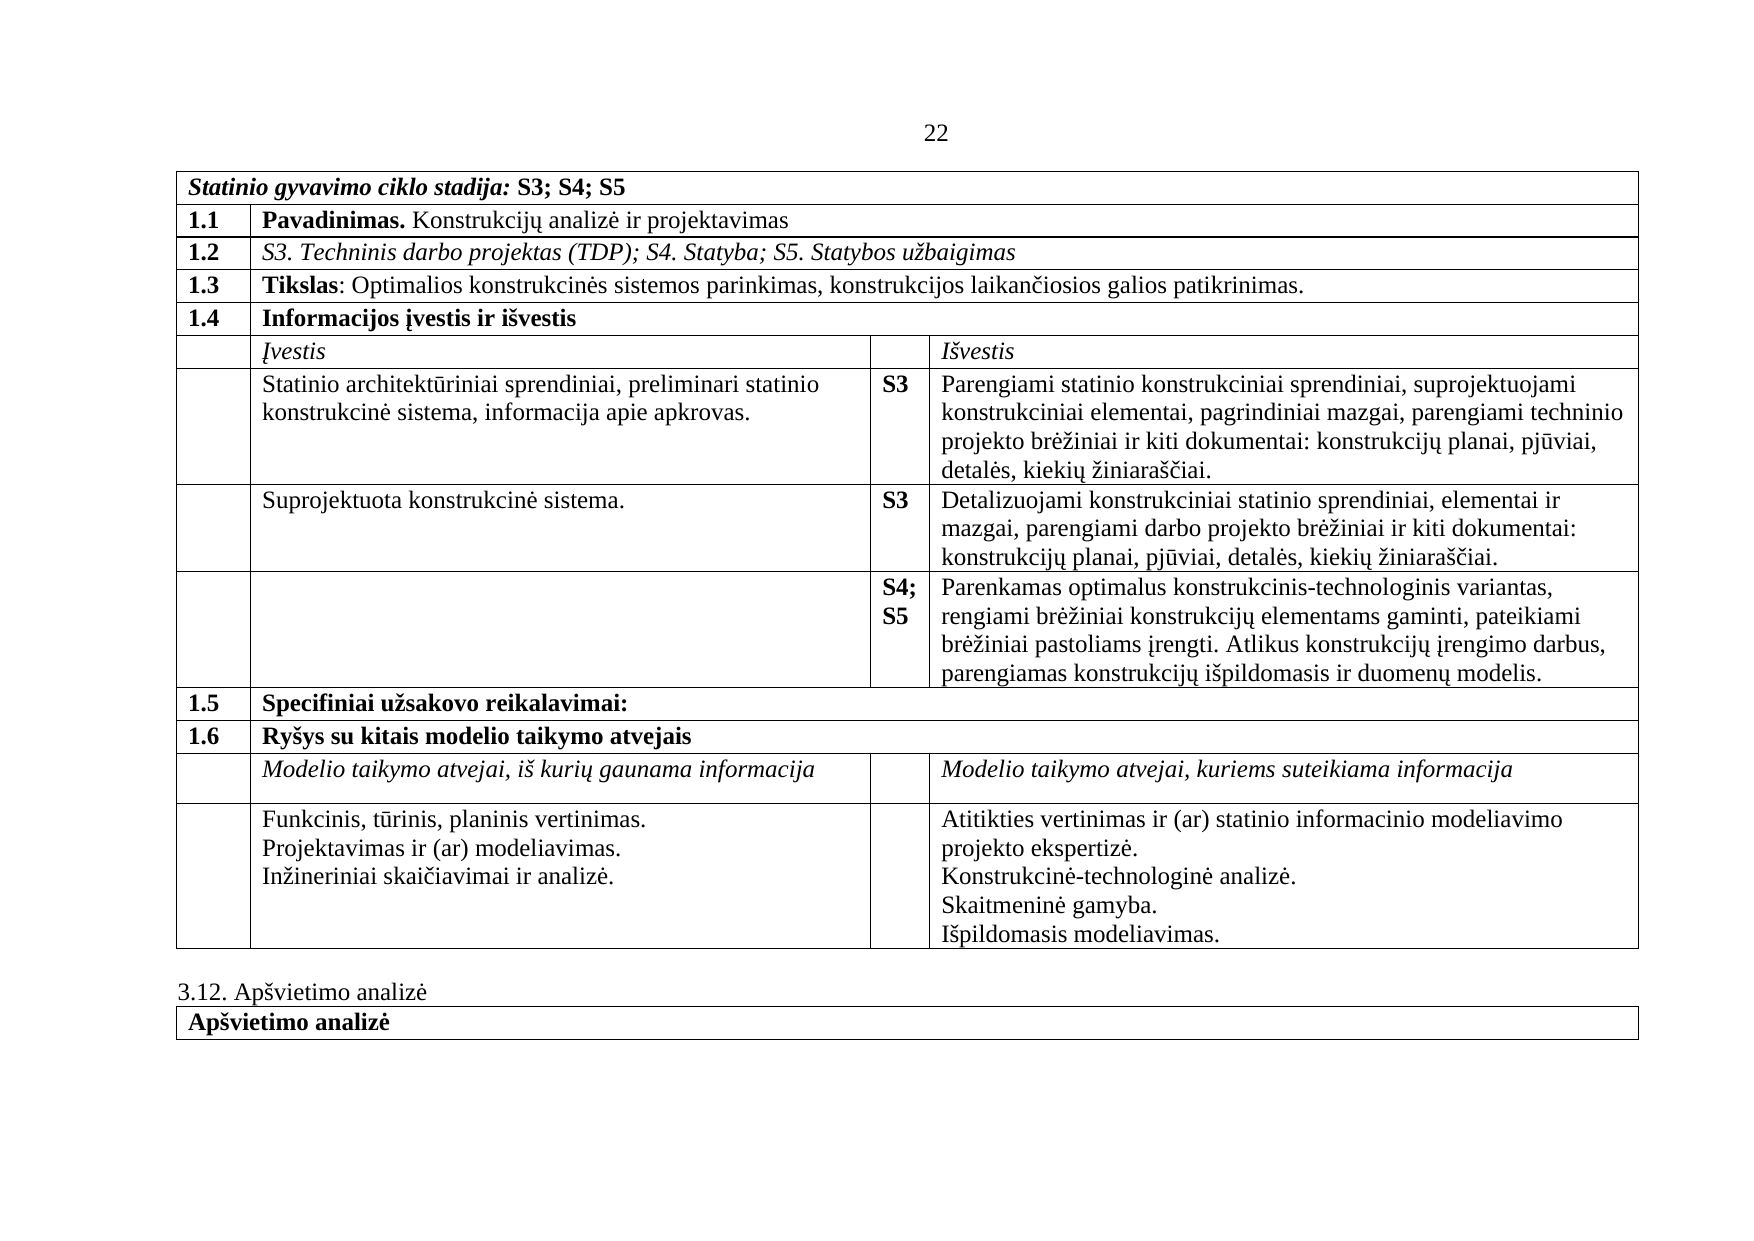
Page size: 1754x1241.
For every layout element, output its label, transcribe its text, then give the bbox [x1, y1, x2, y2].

table_cell S3. Techninis darbo projektas (TDP); S4. Statyba; S5. Statybos užbaigimas [251, 238, 1638, 269]
table_cell Statinio architektūriniai sprendiniai, preliminari statinio konstrukcinė sistema, informacija apie apkrovas. [251, 369, 870, 484]
table_cell [871, 336, 929, 368]
table_cell Ryšys su kitais modelio taikymo atvejais [251, 721, 1638, 753]
table_cell 1.5 [177, 688, 250, 720]
table_cell [177, 336, 250, 368]
table_cell 1.4 [177, 303, 250, 335]
table_cell Atitikties vertinimas ir (ar) statinio informacinio modeliavimo projekto ekspertizė. Konstrukcinė-technologinė analizė. Skaitmeninė gamyba. Išpildomasis modeliavimas. [930, 804, 1638, 948]
table_cell Detalizuojami konstrukciniai statinio sprendiniai, elementai ir mazgai, parengiami darbo projekto brėžiniai ir kiti dokumentai: konstrukcijų planai, pjūviai, detalės, kiekių žiniaraščiai. [930, 485, 1638, 571]
table_cell 1.6 [177, 721, 250, 753]
table_cell Informacijos įvestis ir išvestis [251, 303, 1638, 335]
table_cell Išvestis [930, 336, 1638, 368]
table_cell S4;S5 [871, 572, 929, 687]
table_cell Parenkamas optimalus konstrukcinis-technologinis variantas, rengiami brėžiniai konstrukcijų elementams gaminti, pateikiami brėžiniai pastoliams įrengti. Atlikus konstrukcijų įrengimo darbus, parengiamas konstrukcijų išpildomasis ir duomenų modelis. [930, 572, 1638, 687]
table_header Apšvietimo analizė [177, 1007, 1638, 1039]
table_cell [177, 485, 250, 571]
table_cell Modelio taikymo atvejai, iš kurių gaunama informacija [251, 754, 870, 803]
table_cell [177, 369, 250, 484]
table_cell Funkcinis, tūrinis, planinis vertinimas. Projektavimas ir (ar) modeliavimas. Inžineriniai skaičiavimai ir analizė. [251, 804, 870, 948]
table_cell S3 [871, 485, 929, 571]
table_cell Suprojektuota konstrukcinė sistema. [251, 485, 870, 571]
table_cell 1.3 [177, 270, 250, 302]
table_cell Įvestis [251, 336, 870, 368]
table_cell Parengiami statinio konstrukciniai sprendiniai, suprojektuojami konstrukciniai elementai, pagrindiniai mazgai, parengiami techninio projekto brėžiniai ir kiti dokumentai: konstrukcijų planai, pjūviai, detalės, kiekių žiniaraščiai. [930, 369, 1638, 484]
table_cell [177, 572, 250, 687]
table_cell [871, 754, 929, 803]
table_cell Tikslas: Optimalios konstrukcinės sistemos parinkimas, konstrukcijos laikančiosios galios patikrinimas. [251, 270, 1638, 302]
table_cell 1.1 [177, 205, 250, 236]
table_cell Statinio gyvavimo ciklo stadija: S3; S4; S5 [177, 172, 1638, 204]
table_cell Pavadinimas. Konstrukcijų analizė ir projektavimas [251, 205, 1638, 236]
table_cell [177, 754, 250, 803]
table_cell [177, 804, 250, 948]
table_cell Specifiniai užsakovo reikalavimai: [251, 688, 1638, 720]
text 3.12. Apšvietimo analizė [177, 977, 1695, 1006]
table_cell Modelio taikymo atvejai, kuriems suteikiama informacija [930, 754, 1638, 803]
table_cell S3 [871, 369, 929, 484]
table_cell [871, 804, 929, 948]
table_cell [251, 572, 870, 687]
table_cell 1.2 [177, 238, 250, 269]
